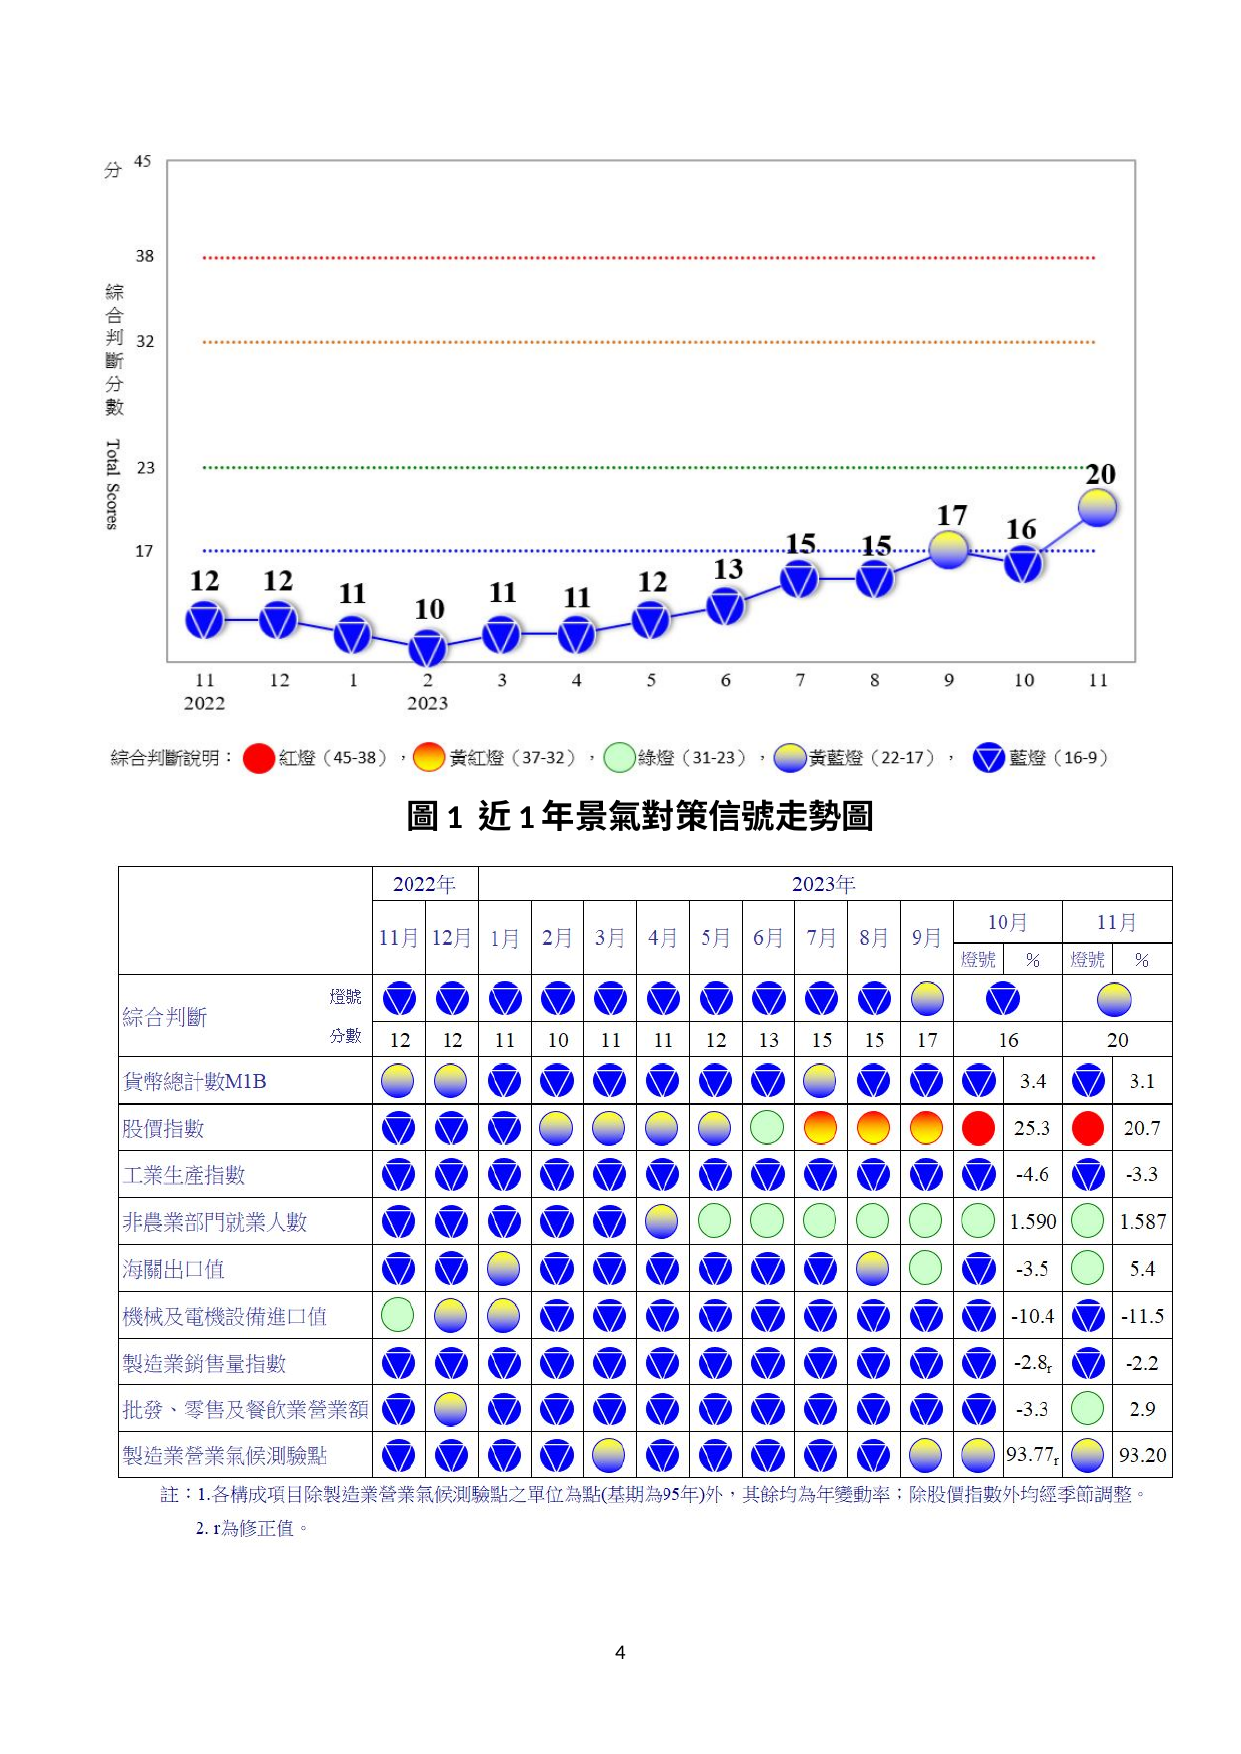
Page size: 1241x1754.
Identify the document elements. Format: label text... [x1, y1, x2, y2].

text [187, 139, 1053, 152]
picture [113, 863, 1173, 1547]
text 圖1 近1年景氣對策信號走勢圖 [187, 777, 1053, 851]
picture [100, 152, 1143, 777]
